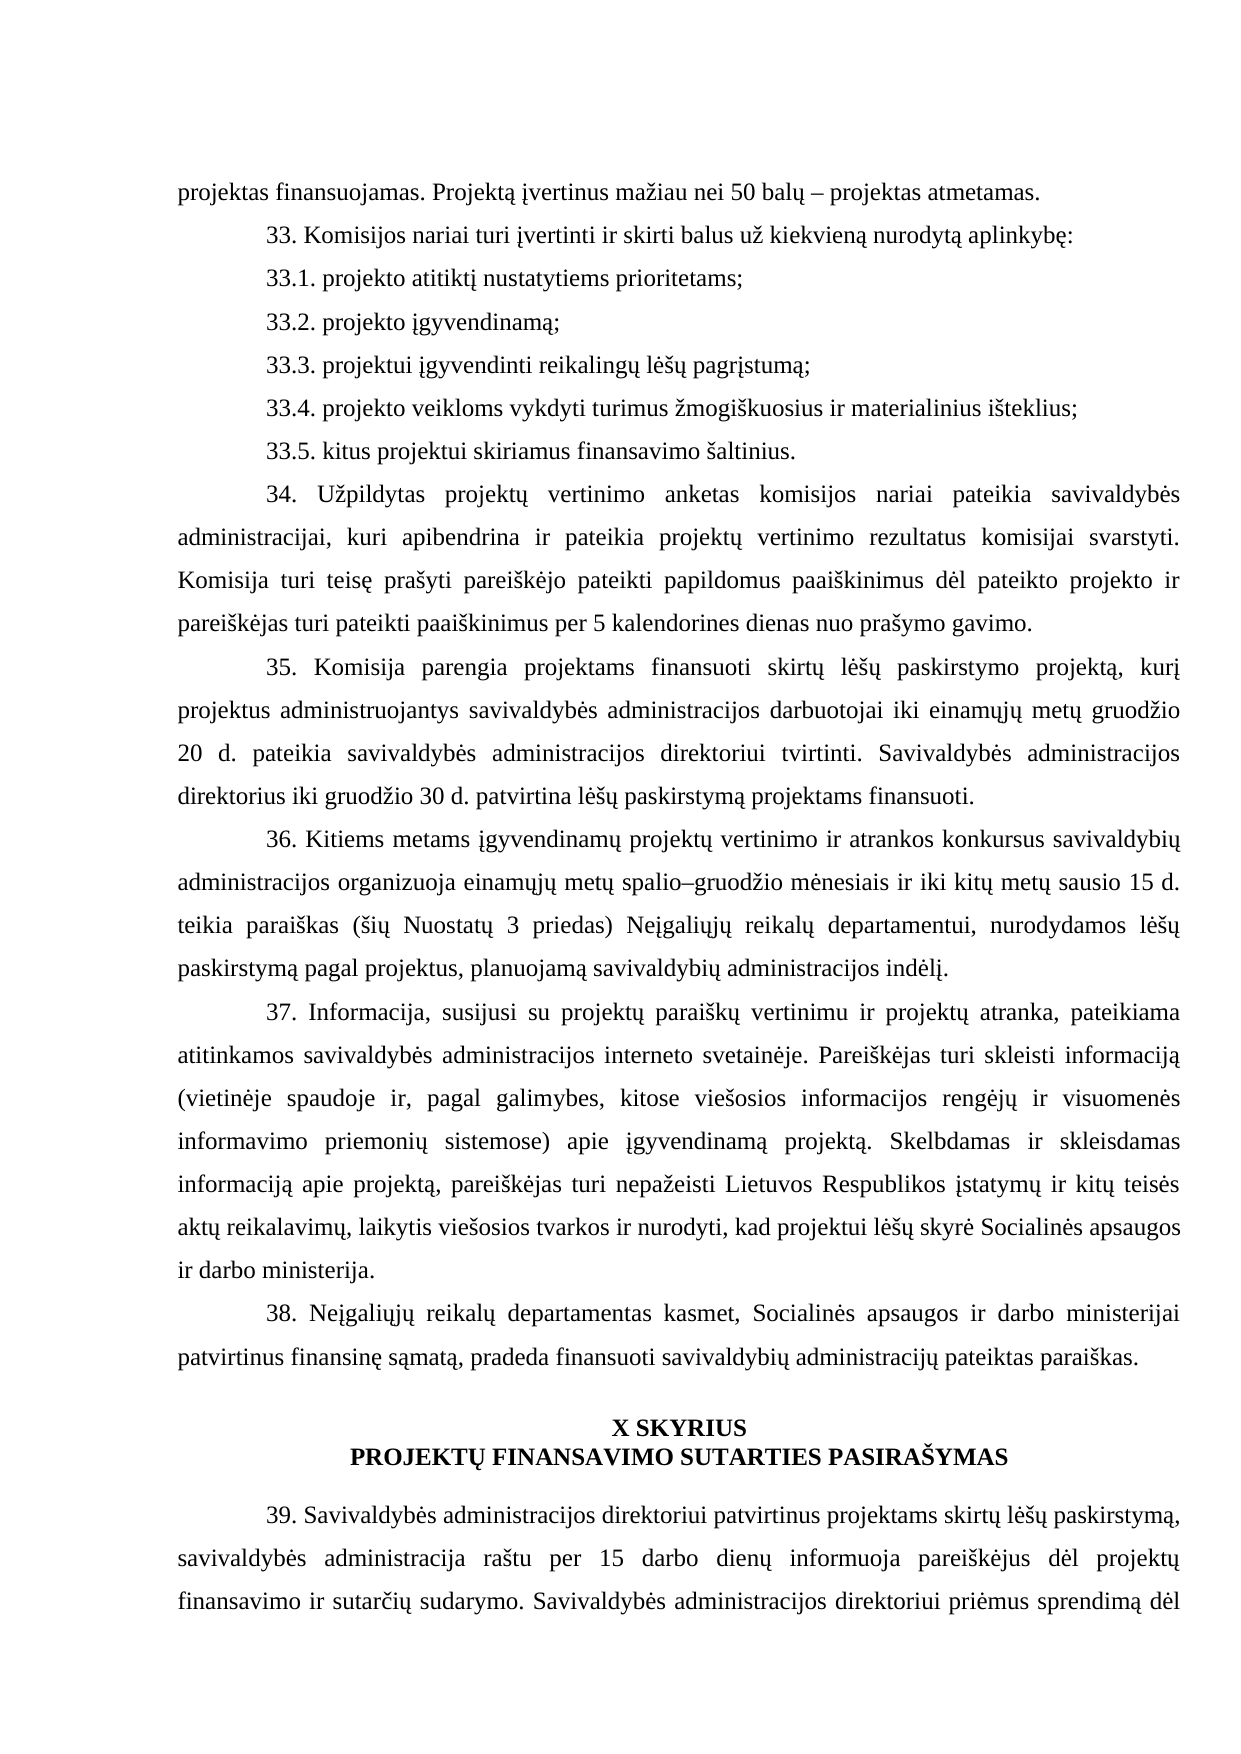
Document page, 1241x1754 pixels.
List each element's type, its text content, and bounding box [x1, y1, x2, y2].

text 33.3. projektui įgyvendinti reikalingų lėšų pagrįstumą; [177, 350, 1181, 378]
text 33.5. kitus projektui skiriamus finansavimo šaltinius. [177, 436, 1181, 465]
text 35. Komisija parengia projektams finansuoti skirtų lėšų paskirstymo projektą, kurį projektus administruojantys savivaldybės administracijos darbuotojai iki einamųjų metų gruodžio 20 d. pateikia savivaldybės administracijos direktoriui tvirtinti. Savivaldybės administracijos direktorius iki gruodžio 30 d. patvirtina lėšų paskirstymą projektams finansuoti. [177, 652, 1181, 810]
text 38. Neįgaliųjų reikalų departamentas kasmet, Socialinės apsaugos ir darbo ministerijai patvirtinus finansinę sąmatą, pradeda finansuoti savivaldybių administracijų pateiktas paraiškas. [177, 1298, 1181, 1370]
text 37. Informacija, susijusi su projektų paraiškų vertinimu ir projektų atranka, pateikiama atitinkamos savivaldybės administracijos interneto svetainėje. Pareiškėjas turi skleisti informaciją (vietinėje spaudoje ir, pagal galimybes, kitose viešosios informacijos rengėjų ir visuomenės informavimo priemonių sistemose) apie įgyvendinamą projektą. Skelbdamas ir skleisdamas informaciją apie projektą, pareiškėjas turi nepažeisti Lietuvos Respublikos įstatymų ir kitų teisės aktų reikalavimų, laikytis viešosios tvarkos ir nurodyti, kad projektui lėšų skyrė Socialinės apsaugos ir darbo ministerija. [177, 997, 1181, 1284]
text 34. Užpildytas projektų vertinimo anketas komisijos nariai pateikia savivaldybės administracijai, kuri apibendrina ir pateikia projektų vertinimo rezultatus komisijai svarstyti. Komisija turi teisę prašyti pareiškėjo pateikti papildomus paaiškinimus dėl pateikto projekto ir pareiškėjas turi pateikti paaiškinimus per 5 kalendorines dienas nuo prašymo gavimo. [177, 479, 1181, 637]
text 33.4. projekto veikloms vykdyti turimus žmogiškuosius ir materialinius išteklius; [177, 393, 1181, 422]
text X SKYRIUS [177, 1413, 1181, 1442]
text 33.2. projekto įgyvendinamą; [177, 307, 1181, 335]
text PROJEKTŲ FINANSAVIMO SUTARTIES PASIRAŠYMAS [177, 1442, 1181, 1471]
text 33. Komisijos nariai turi įvertinti ir skirti balus už kiekvieną nurodytą aplinkybę: [177, 220, 1181, 249]
text 39. Savivaldybės administracijos direktoriui patvirtinus projektams skirtų lėšų paskirstymą, savivaldybės administracija raštu per 15 darbo dienų informuoja pareiškėjus dėl projektų finansavimo ir sutarčių sudarymo. Savivaldybės administracijos direktoriui priėmus sprendimą dėl [177, 1500, 1181, 1615]
text 36. Kitiems metams įgyvendinamų projektų vertinimo ir atrankos konkursus savivaldybių administracijos organizuoja einamųjų metų spalio–gruodžio mėnesiais ir iki kitų metų sausio 15 d. teikia paraiškas (šių Nuostatų 3 priedas) Neįgaliųjų reikalų departamentui, nurodydamos lėšų paskirstymą pagal projektus, planuojamą savivaldybių administracijos indėlį. [177, 824, 1181, 982]
text 33.1. projekto atitiktį nustatytiems prioritetams; [177, 263, 1181, 292]
text projektas finansuojamas. Projektą įvertinus mažiau nei 50 balų – projektas atmetamas. [177, 177, 1181, 206]
